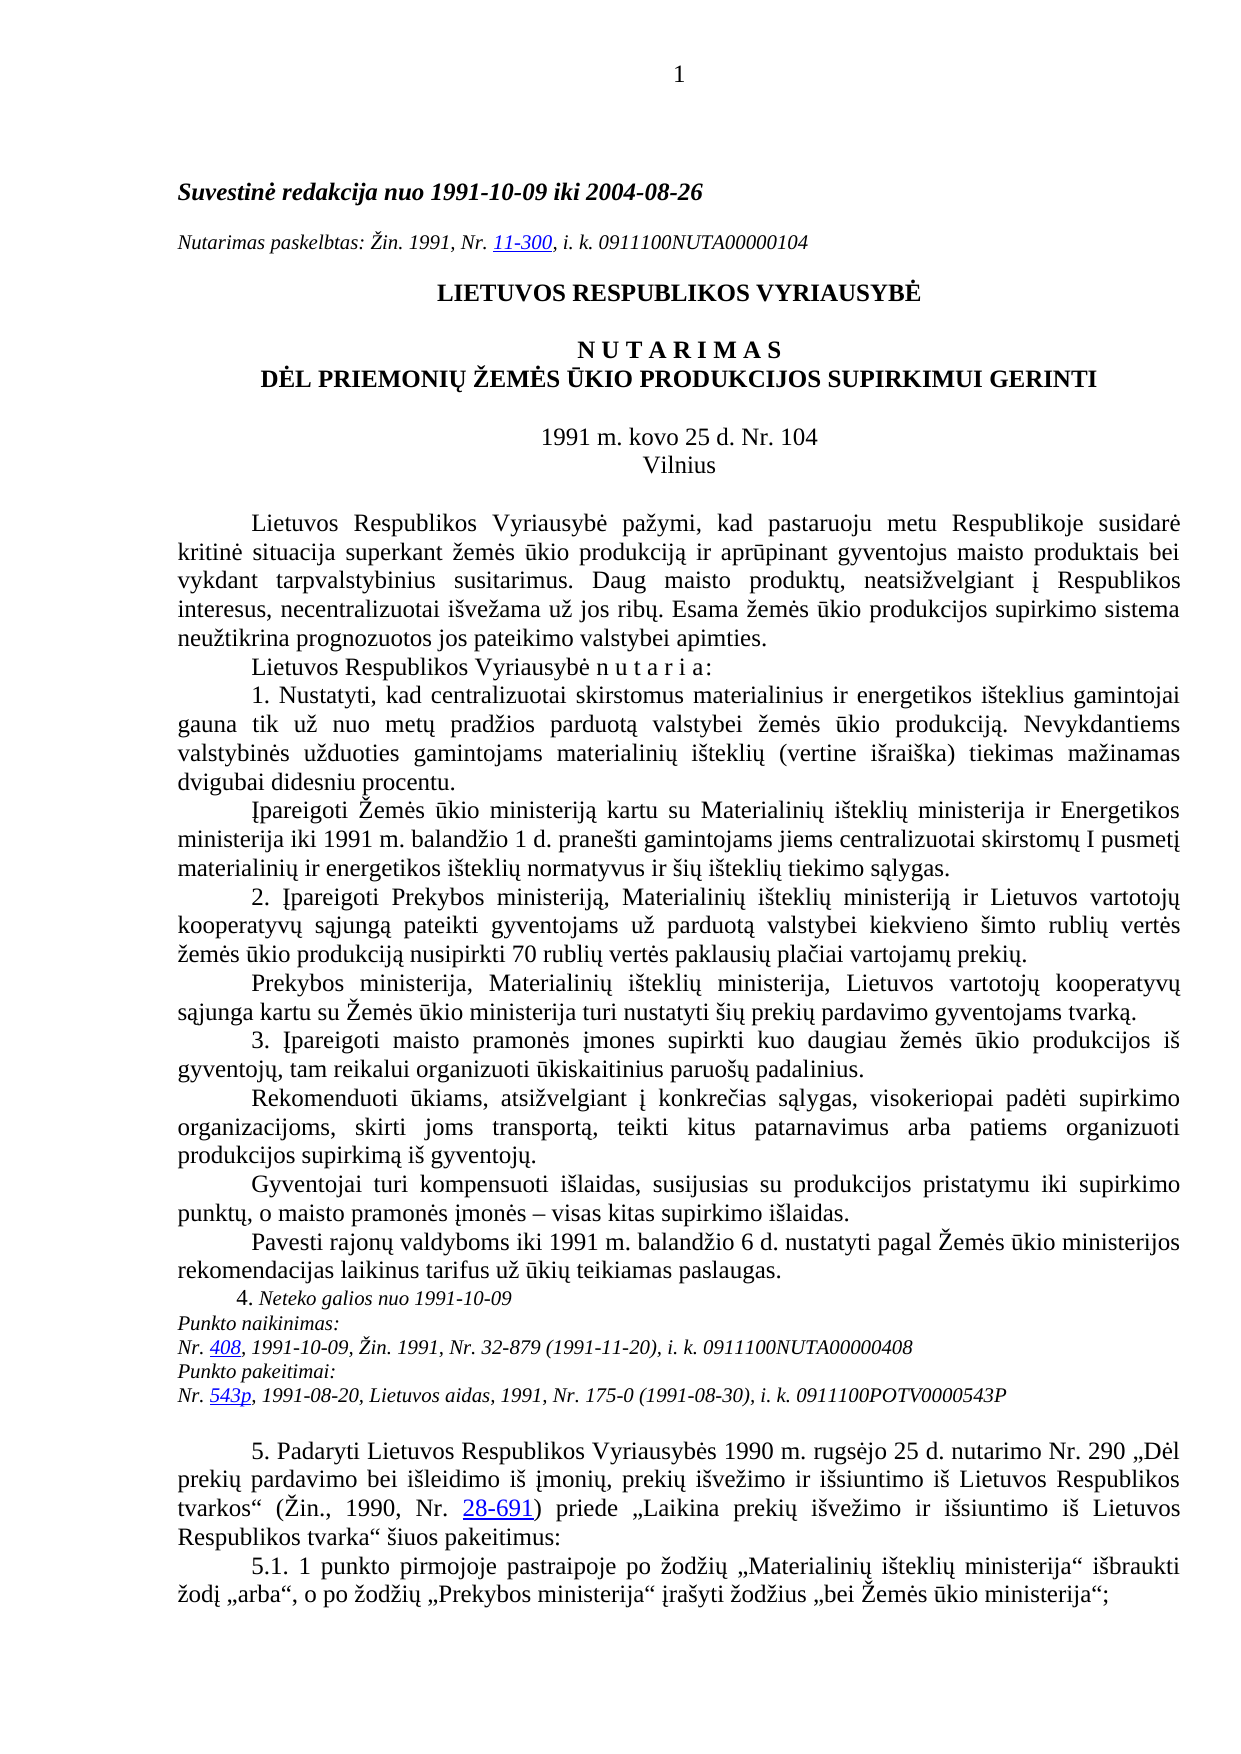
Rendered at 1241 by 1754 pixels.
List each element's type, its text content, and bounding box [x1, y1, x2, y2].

text N U T A R I M A S [177, 336, 1181, 364]
text 1991 m. kovo 25 d. Nr. 104 [177, 422, 1181, 451]
text Lietuvos Respublikos Vyriausybė pažymi, kad pastaruoju metu Respublikoje susidarė kritinė situacija superkant žemės ūkio produkciją ir aprūpinant gyventojus maisto produktais bei vykdant tarpvalstybinius susitarimus. Daug maisto produktų, neatsižvelgiant į Respublikos interesus, necentralizuotai išvežama už jos ribų. Esama žemės ūkio produkcijos supirkimo sistema neužtikrina prognozuotos jos pateikimo valstybei apimties. [177, 508, 1181, 652]
text 4. Neteko galios nuo 1991-10-09 [177, 1284, 1181, 1311]
text 2. Įpareigoti Prekybos ministeriją, Materialinių išteklių ministeriją ir Lietuvos vartotojų kooperatyvų sąjungą pateikti gyventojams už parduotą valstybei kiekvieno šimto rublių vertės žemės ūkio produkciją nusipirkti 70 rublių vertės paklausių plačiai vartojamų prekių. [177, 882, 1181, 968]
text DĖL PRIEMONIŲ ŽEMĖS ŪKIO PRODUKCIJOS SUPIRKIMUI GERINTI [177, 364, 1181, 393]
text Rekomenduoti ūkiams, atsižvelgiant į konkrečias sąlygas, visokeriopai padėti supirkimo organizacijoms, skirti joms transportą, teikti kitus patarnavimus arba patiems organizuoti produkcijos supirkimą iš gyventojų. [177, 1083, 1181, 1169]
text Gyventojai turi kompensuoti išlaidas, susijusias su produkcijos pristatymu iki supirkimo punktų, o maisto pramonės įmonės – visas kitas supirkimo išlaidas. [177, 1169, 1181, 1227]
text Vilnius [177, 451, 1181, 479]
text Prekybos ministerija, Materialinių išteklių ministerija, Lietuvos vartotojų kooperatyvų sąjunga kartu su Žemės ūkio ministerija turi nustatyti šių prekių pardavimo gyventojams tvarką. [177, 968, 1181, 1026]
text Pavesti rajonų valdyboms iki 1991 m. balandžio 6 d. nustatyti pagal Žemės ūkio ministerijos rekomendacijas laikinus tarifus už ūkių teikiamas paslaugas. [177, 1227, 1181, 1284]
text 5.1. 1 punkto pirmojoje pastraipoje po žodžių „Materialinių išteklių ministerija“ išbraukti žodį „arba“, o po žodžių „Prekybos ministerija“ įrašyti žodžius „bei Žemės ūkio ministerija“; [177, 1551, 1181, 1608]
text Lietuvos Respublikos Vyriausybė nutaria: [177, 652, 1181, 681]
text Punkto naikinimas: [177, 1311, 1181, 1335]
text 1. Nustatyti, kad centralizuotai skirstomus materialinius ir energetikos išteklius gamintojai gauna tik už nuo metų pradžios parduotą valstybei žemės ūkio produkciją. Nevykdantiems valstybinės užduoties gamintojams materialinių išteklių (vertine išraiška) tiekimas mažinamas dvigubai didesniu procentu. [177, 681, 1181, 796]
text Nutarimas paskelbtas: Žin. 1991, Nr. 11-300, i. k. 0911100NUTA00000104 [177, 230, 1181, 254]
text LIETUVOS RESPUBLIKOS VYRIAUSYBĖ [177, 278, 1181, 307]
text Suvestinė redakcija nuo 1991-10-09 iki 2004-08-26 [177, 177, 1181, 206]
text 3. Įpareigoti maisto pramonės įmones supirkti kuo daugiau žemės ūkio produkcijos iš gyventojų, tam reikalui organizuoti ūkiskaitinius paruošų padalinius. [177, 1026, 1181, 1083]
text Nr. 543p, 1991-08-20, Lietuvos aidas, 1991, Nr. 175-0 (1991-08-30), i. k. 0911100POTV0000543P [177, 1383, 1181, 1407]
text Punkto pakeitimai: [177, 1359, 1181, 1383]
text 5. Padaryti Lietuvos Respublikos Vyriausybės 1990 m. rugsėjo 25 d. nutarimo Nr. 290 „Dėl prekių pardavimo bei išleidimo iš įmonių, prekių išvežimo ir išsiuntimo iš Lietuvos Respublikos tvarkos“ (Žin., 1990, Nr. 28-691) priede „Laikina prekių išvežimo ir išsiuntimo iš Lietuvos Respublikos tvarka“ šiuos pakeitimus: [177, 1436, 1181, 1551]
text Nr. 408, 1991-10-09, Žin. 1991, Nr. 32-879 (1991-11-20), i. k. 0911100NUTA00000408 [177, 1335, 1181, 1359]
text Įpareigoti Žemės ūkio ministeriją kartu su Materialinių išteklių ministerija ir Energetikos ministerija iki 1991 m. balandžio 1 d. pranešti gamintojams jiems centralizuotai skirstomų I pusmetį materialinių ir energetikos išteklių normatyvus ir šių išteklių tiekimo sąlygas. [177, 796, 1181, 882]
